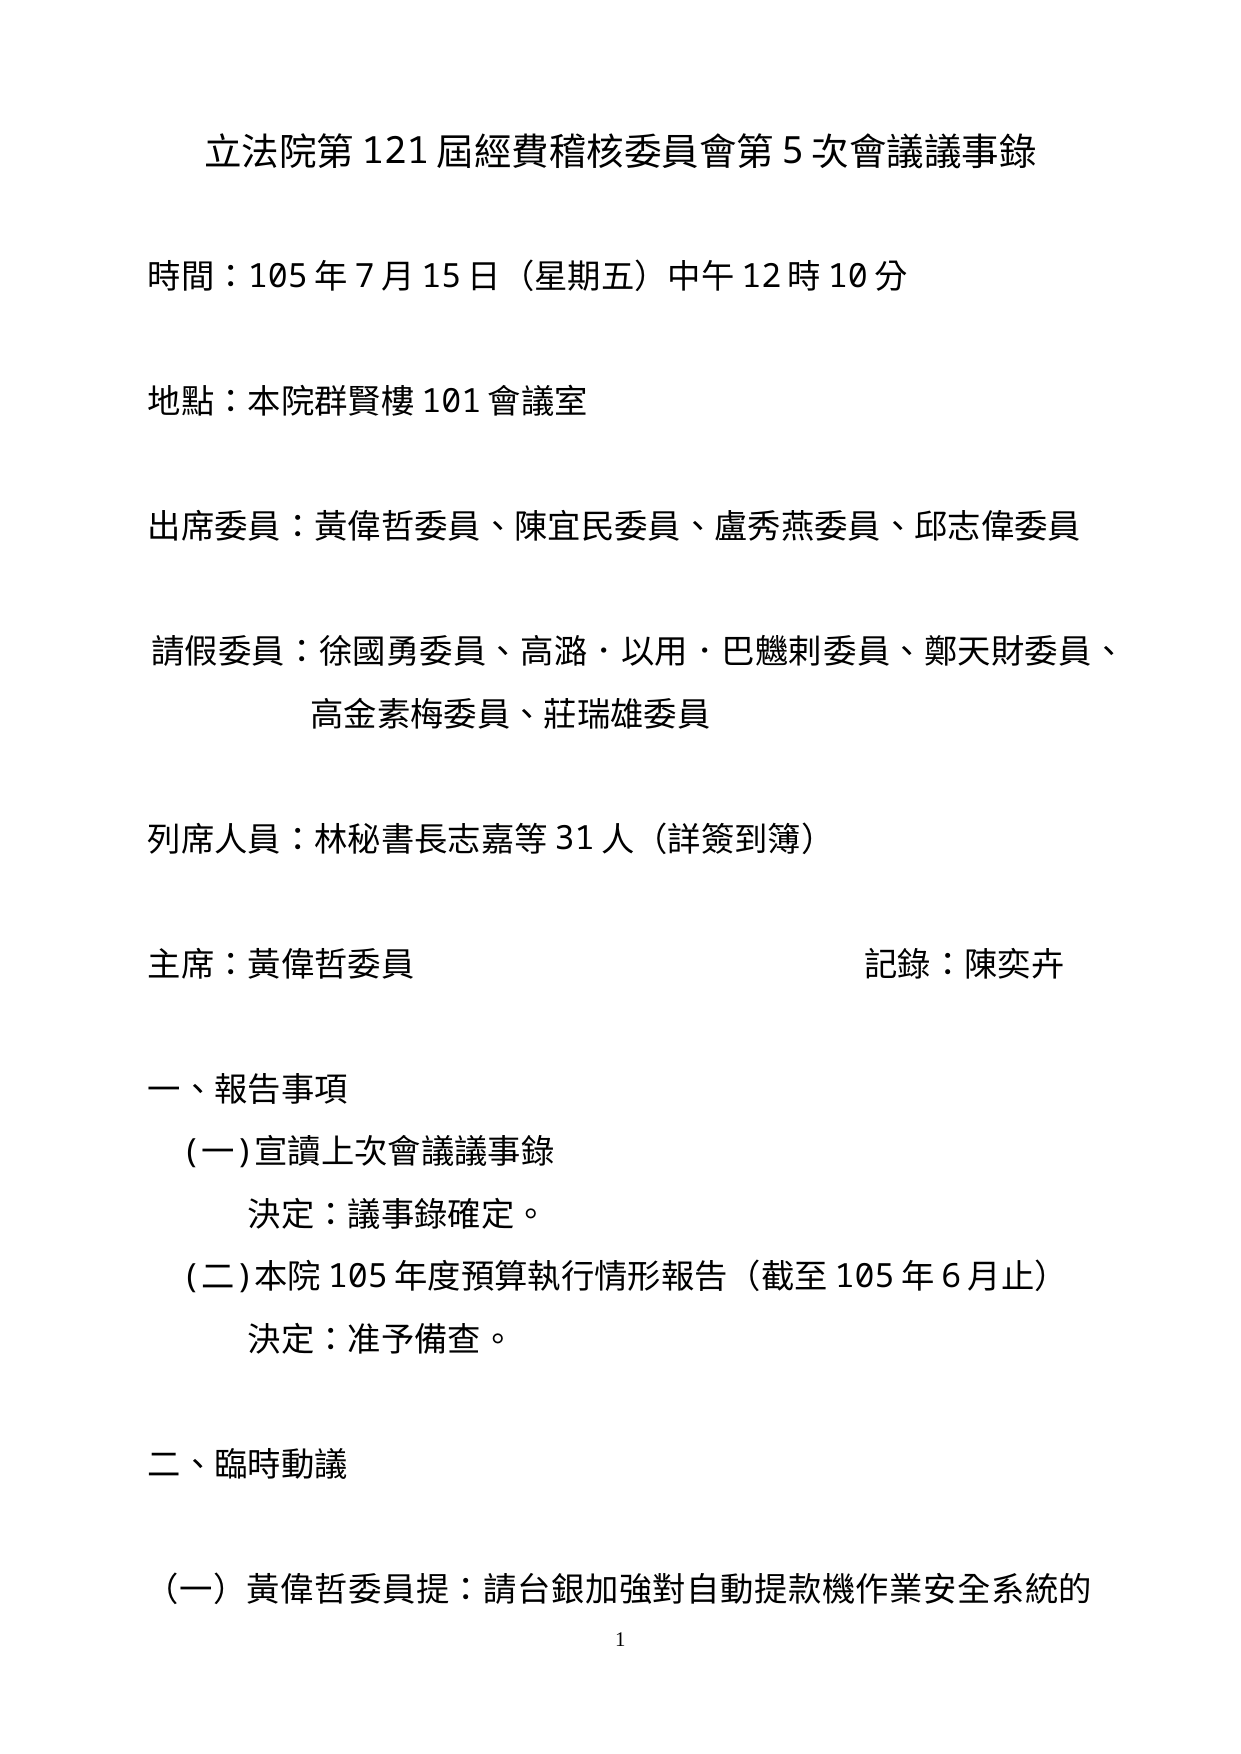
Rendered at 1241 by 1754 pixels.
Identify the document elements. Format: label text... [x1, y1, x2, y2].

text 請假委員：徐國勇委員、高潞．以用．巴魕剌委員、鄭天財委員、高金素梅委員、莊瑞雄委員 [151, 608, 1092, 733]
text 立法院第121屆經費稽核委員會第5次會議議事錄 [148, 108, 1092, 170]
text （一）黃偉哲委員提：請台銀加強對自動提款機作業安全系統的 [145, 1545, 1092, 1608]
text 二、臨時動議 [148, 1420, 1092, 1483]
text 主席：黃偉哲委員 記錄：陳奕卉 [148, 920, 1092, 983]
text 地點：本院群賢樓101會議室 [148, 358, 1092, 420]
text 決定：准予備查。 [148, 1295, 1092, 1358]
text 一、報告事項 [148, 1045, 1092, 1108]
text 出席委員：黃偉哲委員、陳宜民委員、盧秀燕委員、邱志偉委員 [148, 483, 1092, 545]
text 列席人員：林秘書長志嘉等31人（詳簽到簿） [148, 795, 1092, 858]
text 決定：議事錄確定。 [148, 1170, 1092, 1233]
text 時間：105年7月15日（星期五）中午12時10分 [148, 233, 1092, 295]
text (一)宣讀上次會議議事錄 [148, 1108, 1092, 1170]
text (二)本院105年度預算執行情形報告（截至105年6月止） [148, 1233, 1092, 1295]
